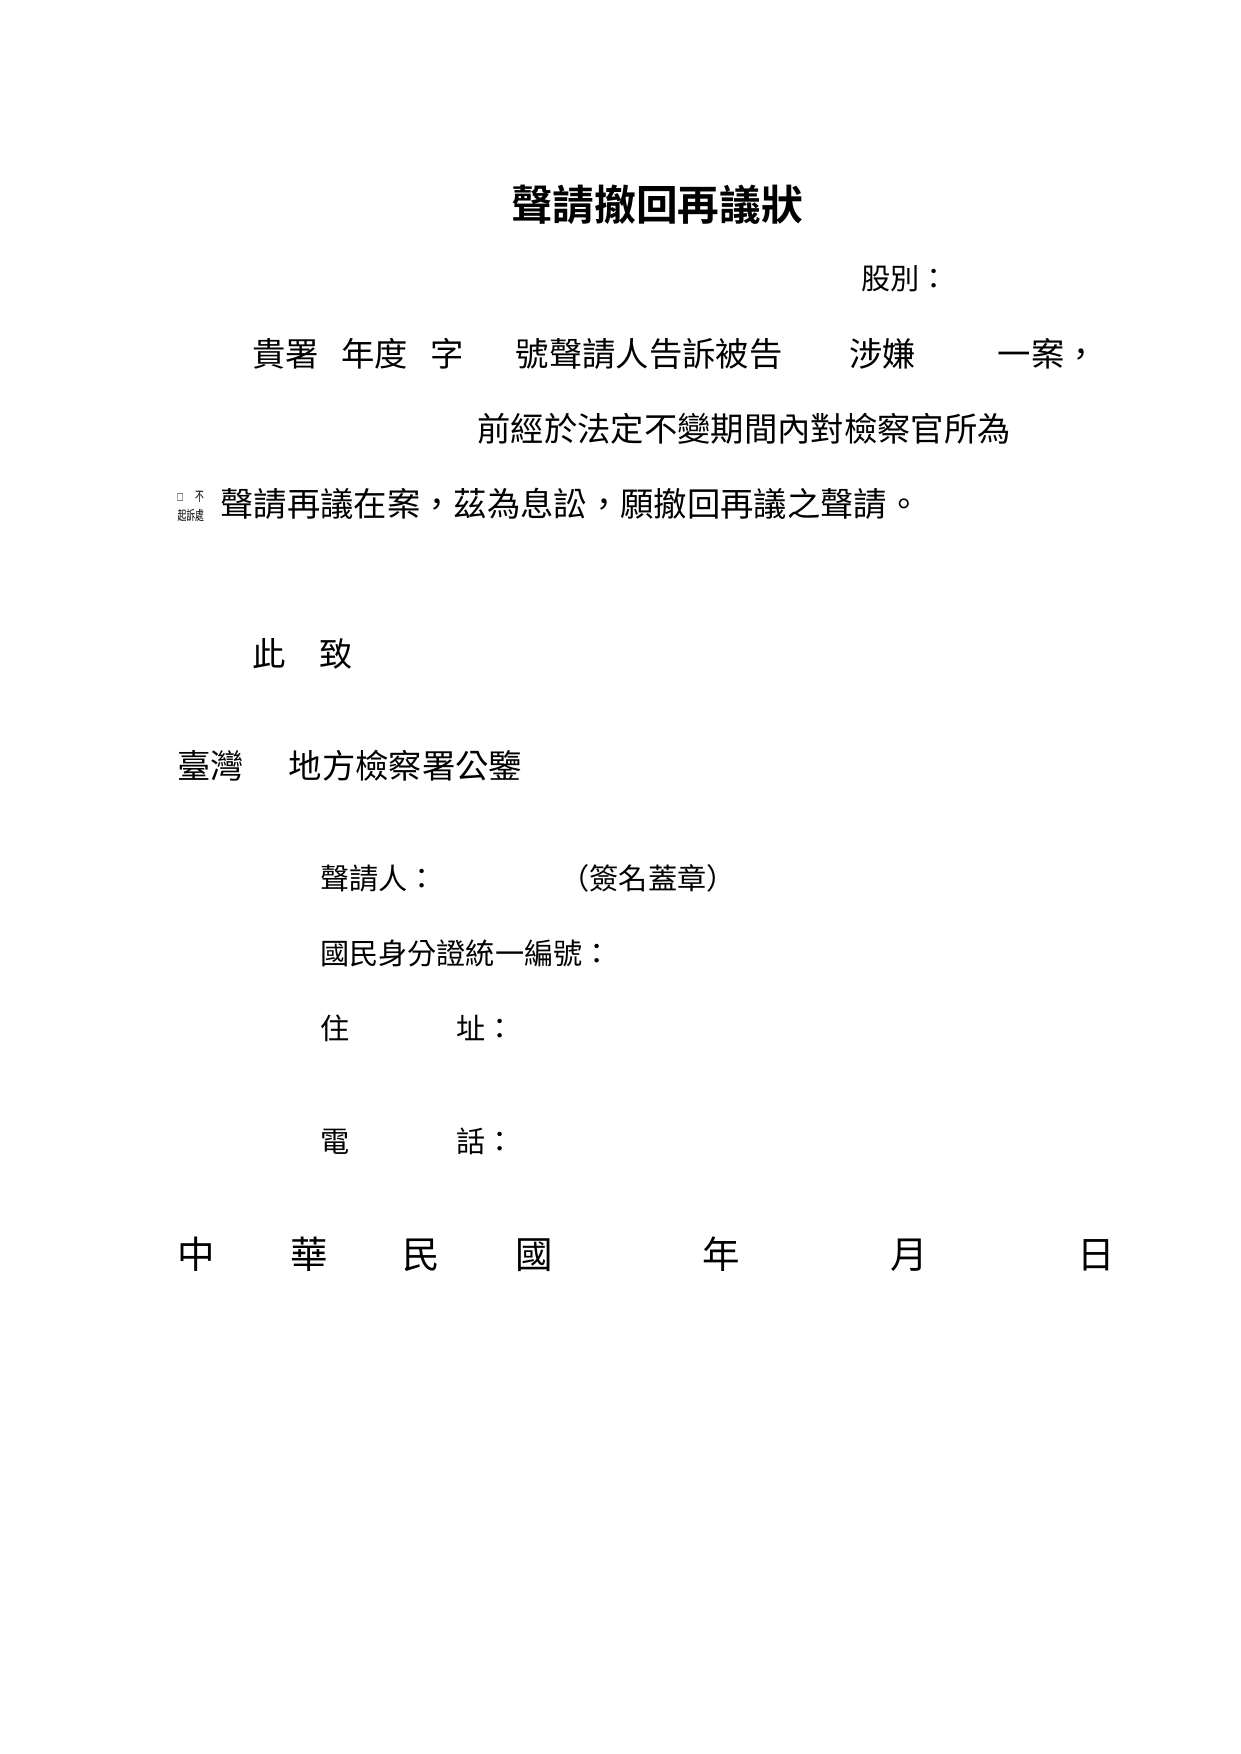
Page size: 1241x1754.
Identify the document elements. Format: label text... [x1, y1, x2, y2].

text 住 址： [177, 989, 1122, 1064]
text 中 華 民 國 年 月 日 [177, 1214, 1122, 1289]
text □ 不起訴處 聲請再議在案，茲為息訟，願撤回再議之聲請。 [177, 464, 1122, 539]
text 國民身分證統一編號： [177, 914, 1122, 989]
text 電 話： [177, 1102, 1122, 1177]
text 貴署 年度 字 號聲請人告訴被告 涉嫌 一案，前經於法定不變期間內對檢察官所為 [177, 314, 1122, 464]
text 此 致 [177, 614, 1122, 689]
text 聲請人： （簽名蓋章） [177, 839, 1122, 914]
text 股別： [177, 239, 1122, 314]
text 臺灣 地方檢察署公鑒 [177, 727, 1122, 802]
text 聲請撤回再議狀 [177, 164, 1115, 239]
